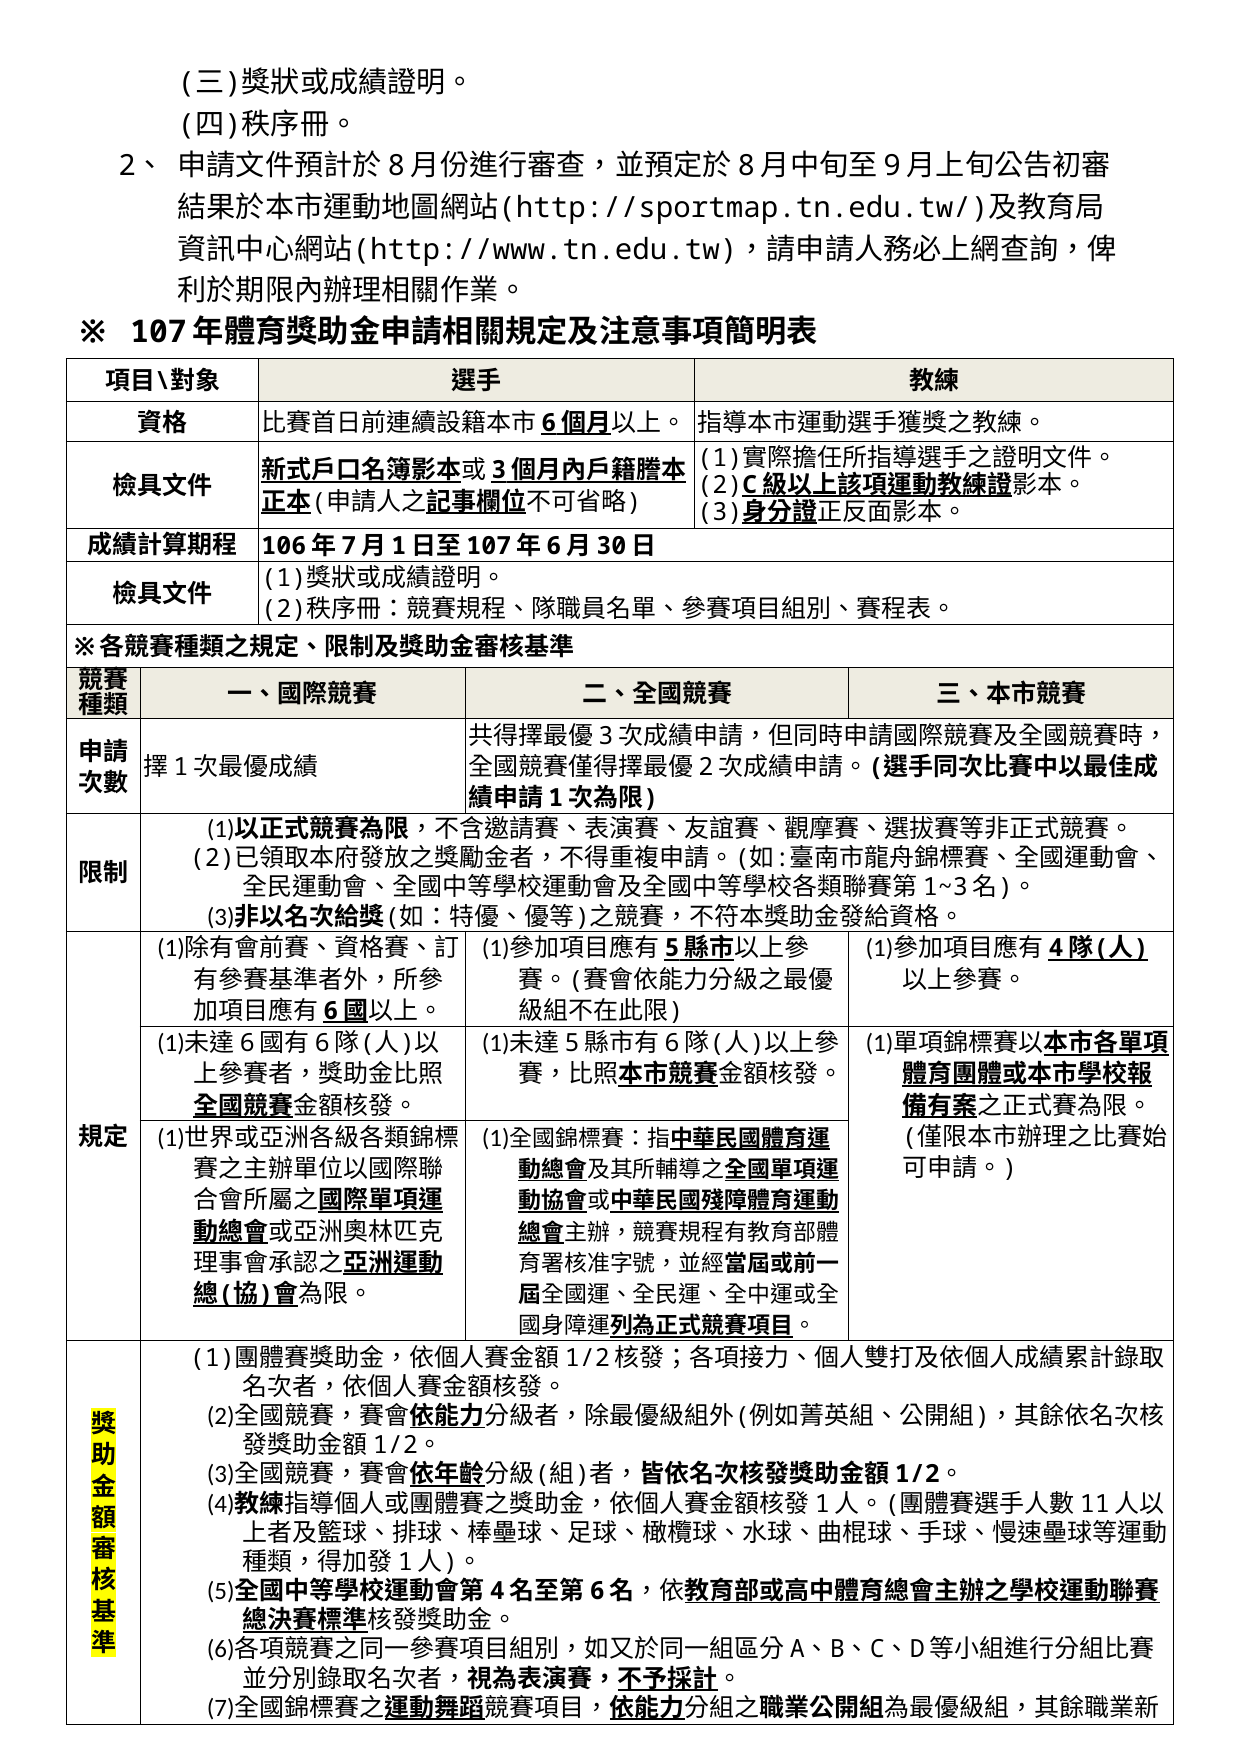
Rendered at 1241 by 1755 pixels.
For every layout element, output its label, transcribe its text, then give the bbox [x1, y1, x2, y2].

table_cell 新式戶口名簿影本或3個月內戶籍謄本正本(申請人之記事欄位不可省略) [259, 442, 694, 528]
table_header 選手 [259, 359, 694, 401]
table_cell (1)獎狀或成績證明。 (2)秩序冊：競賽規程、隊職員名單、參賽項目組別、賽程表。 [259, 562, 1173, 624]
table_cell 獎 助 金 額 審 核 基 準 [67, 1341, 140, 1723]
table_cell 團體賽獎助金，依個人賽金額1/2核發；各項接力、個人雙打及依個人成績累計錄取名次者，依個人賽金額核發。 全國競賽，賽會依能力分級者，除最優級組外(例如菁英組、公開組)，其餘依名次核發獎助金額1/2。 全國競賽，賽會依年齡分級(組)者，皆依名次核發獎助金額1/2。 教練指導個人或團體賽之獎助金，依個人賽金額核發1人。(團體賽選手人數11人以上者及籃球、排球、棒壘球、足球、橄欖球、水球、曲棍球、手球、慢速壘球等運動種類，得加發1人)。 全國中等學校運動會第4名至第6名，依教育部或高中體育總會主辦之學校運動聯賽總決賽標準核發獎助金。 各項競賽之同一參賽項目組別，如又於同一組區分A、B、C、D等小組進行分組比賽並分別錄取名次者，視為表演賽，不予採計。 全國錦標賽之運動舞蹈競賽項目，依能力分組之職業公開組為最優級組，其餘職業新星、業餘、新人組等非最優級組，依名次核發獎助金額1/2；依年齡分組之組別(如：壯年A、B組等)，皆依名次核發獎助金額1/2。 棒球競賽項目之硬式組(木棒組)為最優級組，其餘軟式組、鋁棒組等非最優級組依名次核發獎助金額1/2。 全國運動會、全民運動會、全國中等學校運動會、全國身心障礙國民運動會之正式競賽項目，可至各賽會當屆或前一屆官方網站查詢。 [141, 1341, 1173, 1723]
table_cell 一、國際競賽 [141, 668, 465, 718]
table_cell 申請次數 [67, 719, 140, 813]
table_cell 規定 [67, 932, 140, 1340]
table_cell 除有會前賽、資格賽、訂有參賽基準者外，所參加項目應有6國以上。 [141, 932, 465, 1026]
table_cell 成績計算期程 [67, 529, 258, 561]
text ※ 107年體育獎助金申請相關規定及注意事項簡明表 [74, 309, 1122, 351]
table_cell (1)實際擔任所指導選手之證明文件。 (2)C級以上該項運動教練證影本。 (3)身分證正反面影本。 [695, 442, 1173, 528]
table_cell 三、本市競賽 [849, 668, 1173, 718]
table_cell 全國錦標賽：指中華民國體育運動總會及其所輔導之全國單項運動協會或中華民國殘障體育運動總會主辦，競賽規程有教育部體育署核准字號，並經當屆或前一屆全國運、全民運、全中運或全國身障運列為正式競賽項目。 [466, 1121, 848, 1340]
table_cell 參加項目應有5縣市以上參賽。(賽會依能力分級之最優級組不在此限) [466, 932, 848, 1026]
table_cell 檢具文件 [67, 442, 258, 528]
table_cell 資格 [67, 402, 258, 441]
list (三)獎狀或成績證明。 (四)秩序冊。 [118, 59, 1122, 142]
table_header 教練 [695, 359, 1173, 401]
table_cell 106年7月1日至107年6月30日 [259, 529, 1173, 561]
table_cell 單項錦標賽以本市各單項體育團體或本市學校報備有案之正式賽為限。(僅限本市辦理之比賽始可申請。) [849, 1027, 1173, 1340]
table_cell 未達5縣市有6隊(人)以上參賽，比照本市競賽金額核發。 [466, 1027, 848, 1120]
table_cell 世界或亞洲各級各類錦標賽之主辦單位以國際聯合會所屬之國際單項運動總會或亞洲奧林匹克理事會承認之亞洲運動總(協)會為限。 [141, 1121, 465, 1340]
table_cell 競賽種類 [67, 668, 140, 718]
table_cell 指導本市運動選手獲獎之教練。 [695, 402, 1173, 441]
list 申請文件預計於8月份進行審查，並預定於8月中旬至9月上旬公告初審結果於本市運動地圖網站(http://sportmap.tn.edu.tw/)及教育局資訊中心網站(http://www.tn.edu.tw)，請申請人務必上網查詢，俾利於期限內辦理相關作業。 [118, 142, 1122, 309]
table_cell 比賽首日前連續設籍本市6個月以上。 [259, 402, 694, 441]
table_cell 限制 [67, 814, 140, 931]
table_cell 檢具文件 [67, 562, 258, 624]
table_cell 未達6國有6隊(人)以上參賽者，獎助金比照全國競賽金額核發。 [141, 1027, 465, 1120]
table_cell ※各競賽種類之規定、限制及獎助金審核基準 [67, 625, 1173, 667]
table_cell 共得擇最優3次成績申請，但同時申請國際競賽及全國競賽時，全國競賽僅得擇最優2次成績申請。(選手同次比賽中以最佳成績申請1次為限) [466, 719, 1173, 813]
table_cell 參加項目應有4隊(人)以上參賽。 [849, 932, 1173, 1026]
table_cell 二、全國競賽 [466, 668, 848, 718]
table_cell 擇1次最優成績 [141, 719, 465, 813]
table_cell 以正式競賽為限，不含邀請賽、表演賽、友誼賽、觀摩賽、選拔賽等非正式競賽。 已領取本府發放之獎勵金者，不得重複申請。(如:臺南市龍舟錦標賽、全國運動會、全民運動會、全國中等學校運動會及全國中等學校各類聯賽第1~3名)。 非以名次給獎(如：特優、優等)之競賽，不符本獎助金發給資格。 [141, 814, 1173, 931]
table_header 項目\對象 [67, 359, 258, 401]
